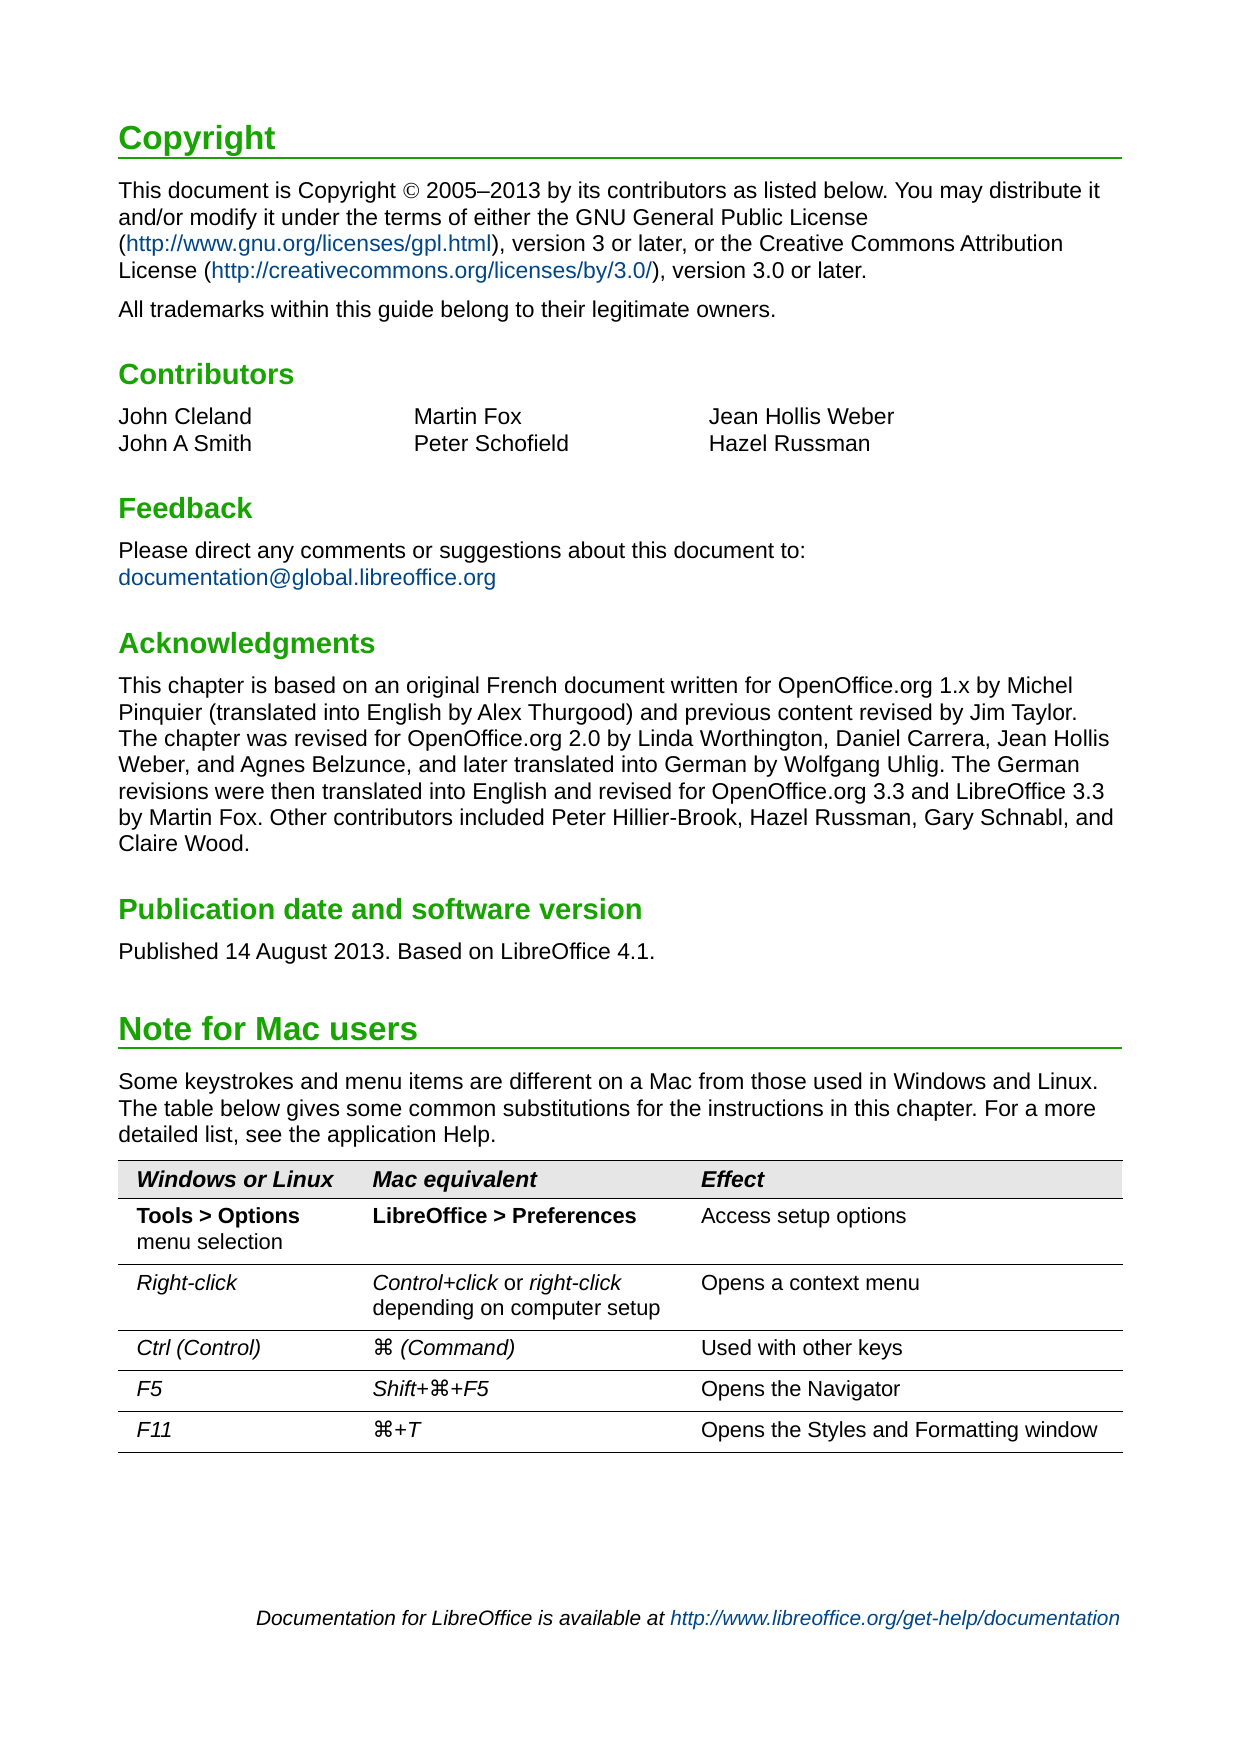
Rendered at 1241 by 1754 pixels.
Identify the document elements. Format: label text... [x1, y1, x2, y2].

table_cell Ctrl (Control) [118, 1331, 354, 1370]
subtitle Acknowledgments [118, 626, 1122, 660]
table_cell ⌘+T [354, 1412, 683, 1452]
table_header Mac equivalent [354, 1161, 683, 1198]
text Some keystrokes and menu items are different on a Mac from those used in Windows and Linux. The table below gives some common substitutions for the instructions in this chapter. For a more detailed list, see the application Help. [118, 1068, 1122, 1147]
table_cell Access setup options [683, 1199, 1122, 1264]
text Please direct any comments or suggestions about this document to: documentation@global.libreoffice.org [118, 537, 1122, 591]
table_header Windows or Linux [118, 1161, 354, 1198]
table_cell Used with other keys [683, 1331, 1122, 1370]
table_cell Shift+⌘+F5 [354, 1371, 683, 1411]
table_cell Tools > Options menu selection [118, 1199, 354, 1264]
table_cell Opens the Navigator [683, 1371, 1122, 1411]
subtitle Contributors [118, 357, 1122, 391]
text Published 14 August 2013. Based on LibreOffice 4.1. [118, 938, 1122, 964]
subtitle Feedback [118, 492, 1122, 525]
subtitle Note for Mac users [118, 1009, 1122, 1047]
table_cell Right-click [118, 1265, 354, 1329]
subtitle Copyright [118, 118, 1122, 157]
table_cell ⌘ (Command) [354, 1331, 683, 1370]
table_header Effect [683, 1161, 1122, 1198]
text This chapter is based on an original French document written for OpenOffice.org 1.x by Michel Pinquier (translated into English by Alex Thurgood) and previous content revised by Jim Taylor. The chapter was revised for OpenOffice.org 2.0 by Linda Worthington, Daniel Carrera, Jean Hollis Weber, and Agnes Belzunce, and later translated into German by Wolfgang Uhlig. The German revisions were then translated into English and revised for OpenOffice.org 3.3 and LibreOffice 3.3 by Martin Fox. Other contributors included Peter Hillier-Brook, Hazel Russman, Gary Schnabl, and Claire Wood. [118, 672, 1122, 857]
table_cell Control+click or right-click depending on computer setup [354, 1265, 683, 1329]
text John Cleland Martin Fox Jean Hollis Weber John A Smith Peter Schofield Hazel Russman [118, 403, 1122, 456]
table_cell Opens the Styles and Formatting window [683, 1412, 1122, 1452]
text This document is Copyright © 2005–2013 by its contributors as listed below. You may distribute it and/or modify it under the terms of either the GNU General Public License (http://www.gnu.org/licenses/gpl.html), version 3 or later, or the Creative Commons Attribution License (http://creativecommons.org/licenses/by/3.0/), version 3.0 or later. [118, 177, 1122, 283]
table_cell F11 [118, 1412, 354, 1452]
subtitle Publication date and software version [118, 892, 1122, 926]
text All trademarks within this guide belong to their legitimate owners. [118, 296, 1122, 322]
table_cell Opens a context menu [683, 1265, 1122, 1329]
table_cell LibreOffice > Preferences [354, 1199, 683, 1264]
table_cell F5 [118, 1371, 354, 1411]
